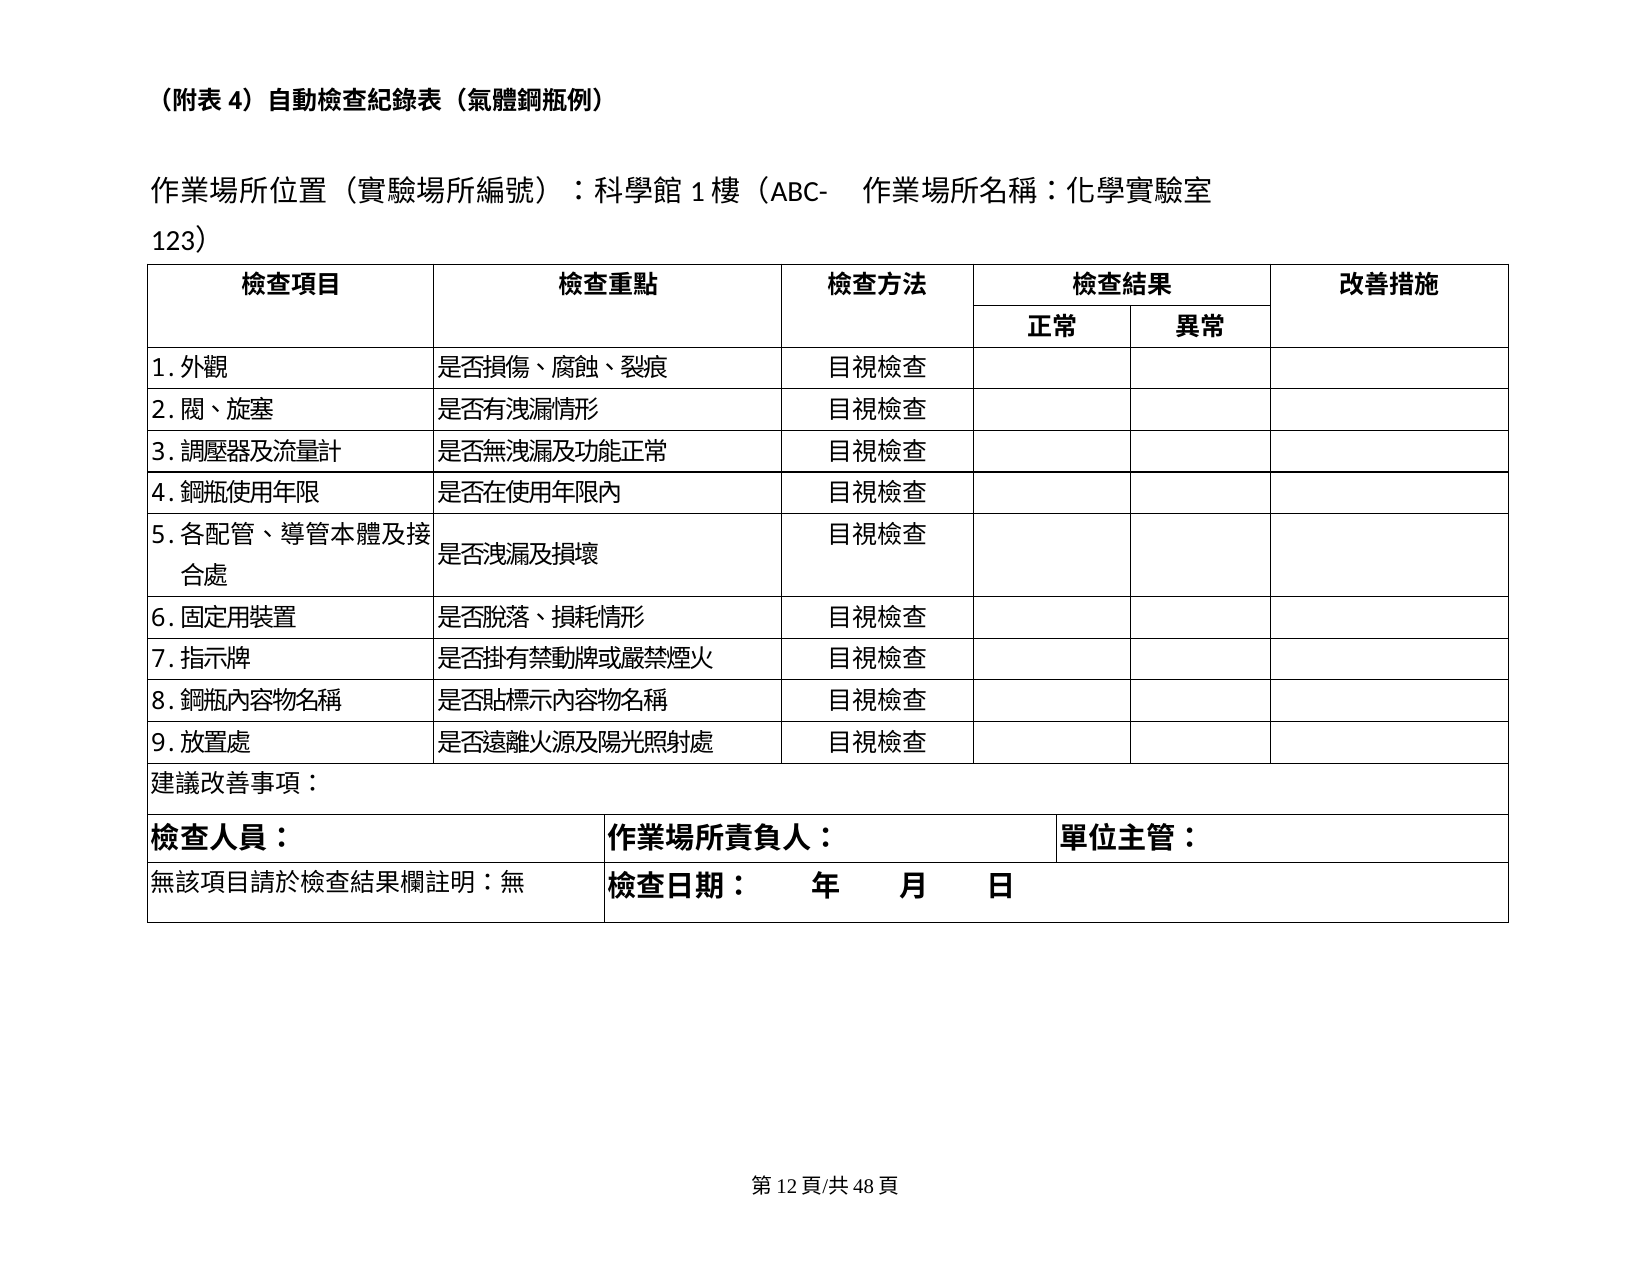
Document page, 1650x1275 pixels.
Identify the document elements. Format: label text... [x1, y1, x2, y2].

table_cell 是否脫落、損耗情形 [434, 597, 781, 638]
table_cell 是否在使用年限內 [434, 473, 781, 513]
table_cell [1271, 722, 1508, 762]
table_cell 檢查結果 [974, 265, 1270, 305]
table_cell 檢查日期： 年 月 日 [605, 863, 1508, 922]
table_cell 檢查重點 [434, 265, 781, 347]
table_cell 檢查項目 [148, 265, 433, 347]
table_cell [1271, 514, 1508, 596]
table_cell 各配管、導管本體及接合處 [148, 514, 433, 596]
table_header 作業場所位置（實驗場所編號）：科學館1樓（ABC-123） [148, 168, 830, 263]
table_cell 檢查方法 [782, 265, 973, 347]
table_cell 目視檢查 [782, 597, 973, 638]
table_cell [1131, 722, 1270, 762]
table_cell [1271, 680, 1508, 721]
table_cell 外觀 [148, 348, 433, 388]
table_cell [1131, 348, 1270, 388]
table_cell [1131, 680, 1270, 721]
text （附表4）自動檢查紀錄表（氣體鋼瓶例） [148, 75, 1502, 117]
table_cell 目視檢查 [782, 514, 973, 596]
table_cell 目視檢查 [782, 431, 973, 471]
table_cell [1131, 514, 1270, 596]
table_cell 是否遠離火源及陽光照射處 [434, 722, 781, 762]
table_cell [974, 514, 1130, 596]
table_cell 改善措施 [1271, 265, 1508, 347]
table_cell [974, 348, 1130, 388]
table_cell 異常 [1131, 306, 1270, 347]
table_cell [1131, 473, 1270, 513]
table_cell 閥、旋塞 [148, 389, 433, 430]
table_cell 建議改善事項： [148, 764, 1508, 814]
table_cell 目視檢查 [782, 722, 973, 762]
table_cell [1271, 389, 1508, 430]
table_cell 是否貼標示內容物名稱 [434, 680, 781, 721]
table_cell [1271, 597, 1508, 638]
table_cell [1271, 473, 1508, 513]
table_cell [1131, 431, 1270, 471]
table_cell 是否有洩漏情形 [434, 389, 781, 430]
table_cell [974, 722, 1130, 762]
table_cell [974, 473, 1130, 513]
table_cell 是否掛有禁動牌或嚴禁煙火 [434, 639, 781, 679]
table_cell [1271, 639, 1508, 679]
table_cell 是否無洩漏及功能正常 [434, 431, 781, 471]
table_cell 目視檢查 [782, 680, 973, 721]
table_cell [1131, 597, 1270, 638]
table_cell 無該項目請於檢查結果欄註明：無 [148, 863, 604, 922]
table_cell 調壓器及流量計 [148, 431, 433, 471]
table_cell 目視檢查 [782, 348, 973, 388]
table_cell 檢查人員： [148, 815, 604, 862]
table_cell [1271, 348, 1508, 388]
table_cell [974, 597, 1130, 638]
table_cell 目視檢查 [782, 389, 973, 430]
table_cell [974, 639, 1130, 679]
table_cell [1131, 639, 1270, 679]
table_cell 鋼瓶內容物名稱 [148, 680, 433, 721]
table_cell 目視檢查 [782, 473, 973, 513]
table_cell 放置處 [148, 722, 433, 762]
table_cell 是否損傷、腐蝕、裂痕 [434, 348, 781, 388]
table_cell [974, 389, 1130, 430]
table_cell 作業場所責負人： [605, 815, 1056, 862]
table_cell [974, 431, 1130, 471]
table_cell 鋼瓶使用年限 [148, 473, 433, 513]
table_cell 固定用裝置 [148, 597, 433, 638]
table_header 作業場所名稱：化學實驗室 [830, 168, 1508, 263]
table_cell 是否洩漏及損壞 [434, 514, 781, 596]
table_cell 指示牌 [148, 639, 433, 679]
table_cell 單位主管： [1057, 815, 1508, 862]
table_cell 目視檢查 [782, 639, 973, 679]
table_cell [1271, 431, 1508, 471]
table_cell [1131, 389, 1270, 430]
table_cell 正常 [974, 306, 1130, 347]
table_cell [974, 680, 1130, 721]
